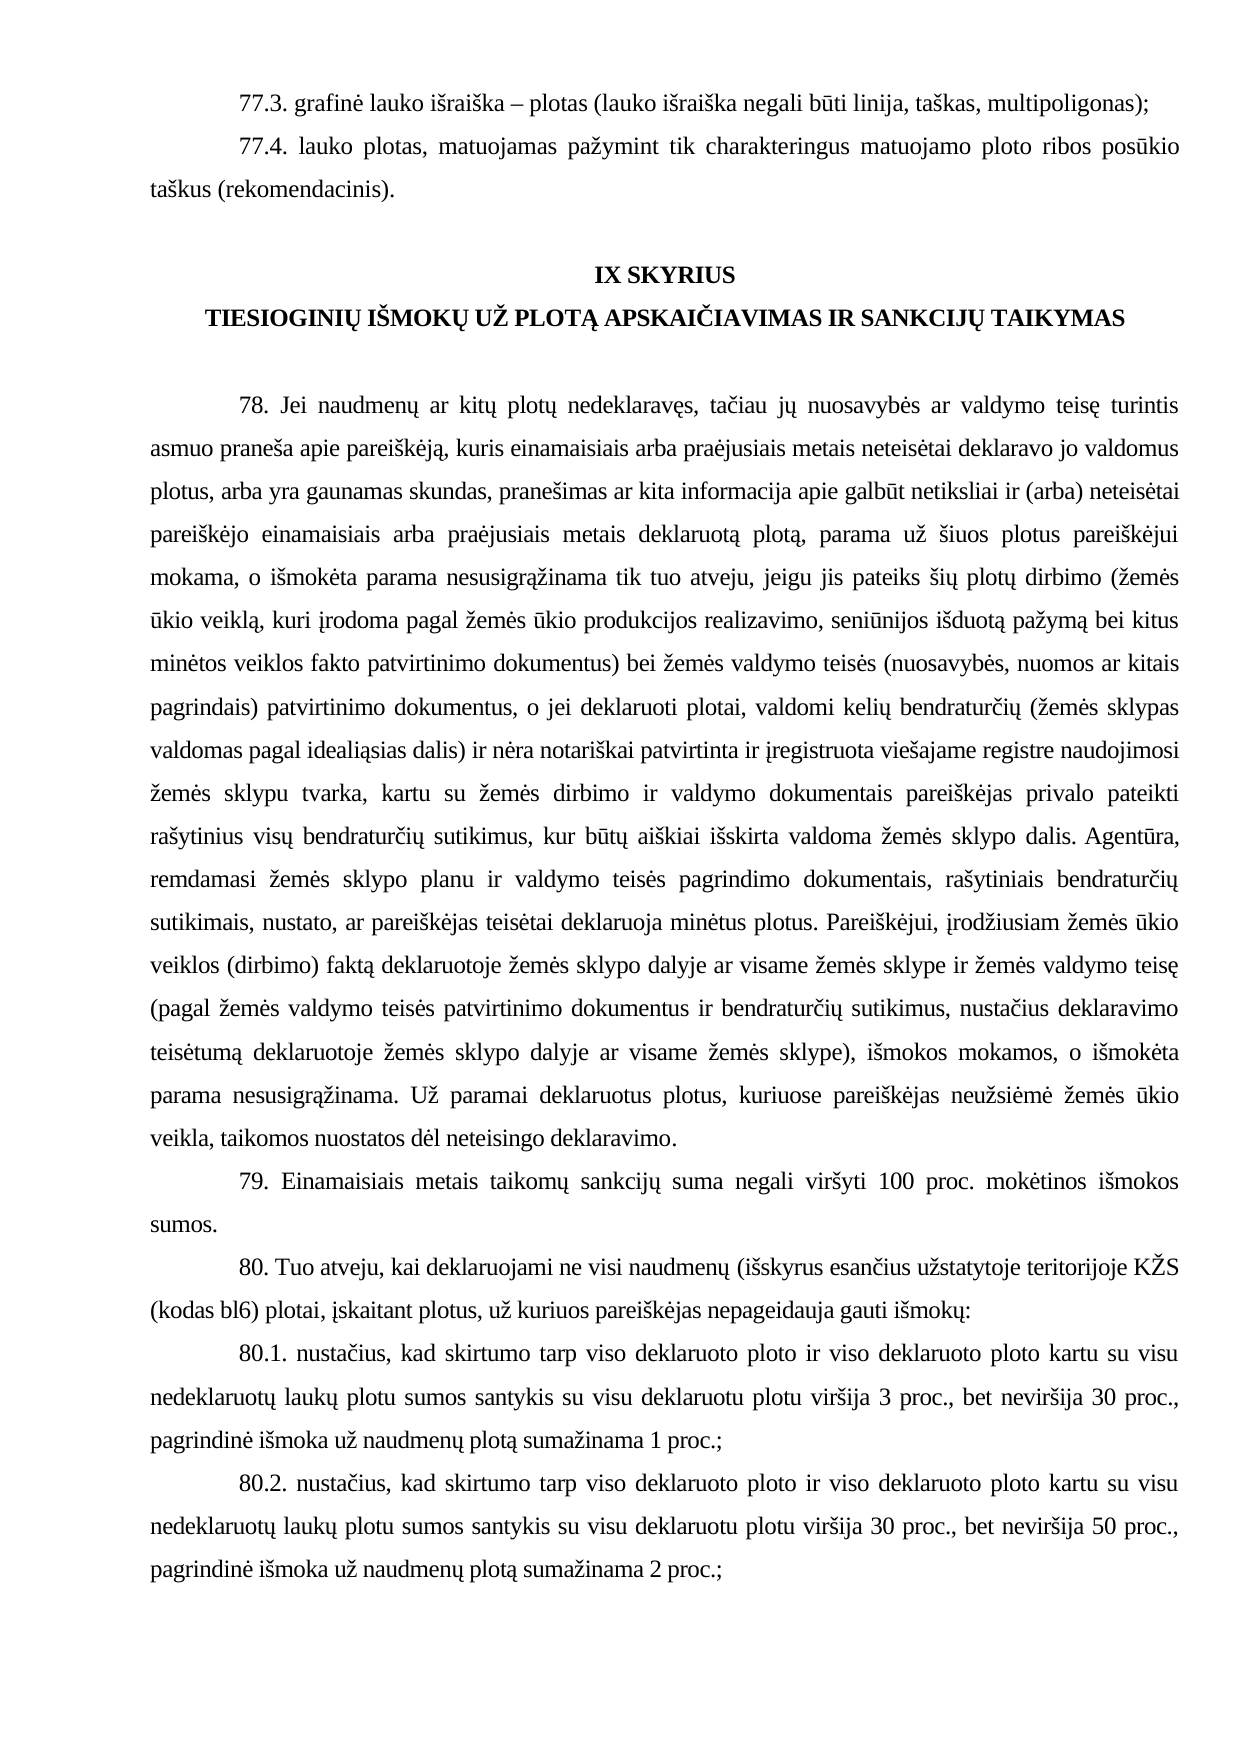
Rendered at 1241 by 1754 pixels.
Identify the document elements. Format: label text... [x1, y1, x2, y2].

text 77.4. lauko plotas, matuojamas pažymint tik charakteringus matuojamo ploto ribos posūkio taškus (rekomendacinis). [150, 131, 1180, 203]
text 77.3. grafinė lauko išraiška – plotas (lauko išraiška negali būti linija, taškas, multipoligonas); [150, 88, 1180, 117]
text 80.1. nustačius, kad skirtumo tarp viso deklaruoto ploto ir viso deklaruoto ploto kartu su visu nedeklaruotų laukų plotu sumos santykis su visu deklaruotu plotu viršija 3 proc., bet neviršija 30 proc., pagrindinė išmoka už naudmenų plotą sumažinama 1 proc.; [150, 1338, 1180, 1453]
text 80. Tuo atveju, kai deklaruojami ne visi naudmenų (išskyrus esančius užstatytoje teritorijoje KŽS (kodas bl6) plotai, įskaitant plotus, už kuriuos pareiškėjas nepageidauja gauti išmokų: [150, 1252, 1180, 1324]
text 80.2. nustačius, kad skirtumo tarp viso deklaruoto ploto ir viso deklaruoto ploto kartu su visu nedeklaruotų laukų plotu sumos santykis su visu deklaruotu plotu viršija 30 proc., bet neviršija 50 proc., pagrindinė išmoka už naudmenų plotą sumažinama 2 proc.; [150, 1468, 1180, 1583]
text TIESIOGINIŲ IŠMOKŲ UŽ PLOTĄ APSKAIČIAVIMAS IR SANKCIJŲ TAIKYMAS [150, 303, 1180, 332]
text IX SKYRIUS [150, 260, 1180, 289]
text 78. Jei naudmenų ar kitų plotų nedeklaravęs, tačiau jų nuosavybės ar valdymo teisę turintis asmuo praneša apie pareiškėją, kuris einamaisiais arba praėjusiais metais neteisėtai deklaravo jo valdomus plotus, arba yra gaunamas skundas, pranešimas ar kita informacija apie galbūt netiksliai ir (arba) neteisėtai pareiškėjo einamaisiais arba praėjusiais metais deklaruotą plotą, parama už šiuos plotus pareiškėjui mokama, o išmokėta parama nesusigrąžinama tik tuo atveju, jeigu jis pateiks šių plotų dirbimo (žemės ūkio veiklą, kuri įrodoma pagal žemės ūkio produkcijos realizavimo, seniūnijos išduotą pažymą bei kitus minėtos veiklos fakto patvirtinimo dokumentus) bei žemės valdymo teisės (nuosavybės, nuomos ar kitais pagrindais) patvirtinimo dokumentus, o jei deklaruoti plotai, valdomi kelių bendraturčių (žemės sklypas valdomas pagal idealiąsias dalis) ir nėra notariškai patvirtinta ir įregistruota viešajame registre naudojimosi žemės sklypu tvarka, kartu su žemės dirbimo ir valdymo dokumentais pareiškėjas privalo pateikti rašytinius visų bendraturčių sutikimus, kur būtų aiškiai išskirta valdoma žemės sklypo dalis. Agentūra, remdamasi žemės sklypo planu ir valdymo teisės pagrindimo dokumentais, rašytiniais bendraturčių sutikimais, nustato, ar pareiškėjas teisėtai deklaruoja minėtus plotus. Pareiškėjui, įrodžiusiam žemės ūkio veiklos (dirbimo) faktą deklaruotoje žemės sklypo dalyje ar visame žemės sklype ir žemės valdymo teisę (pagal žemės valdymo teisės patvirtinimo dokumentus ir bendraturčių sutikimus, nustačius deklaravimo teisėtumą deklaruotoje žemės sklypo dalyje ar visame žemės sklype), išmokos mokamos, o išmokėta parama nesusigrąžinama. Už paramai deklaruotus plotus, kuriuose pareiškėjas neužsiėmė žemės ūkio veikla, taikomos nuostatos dėl neteisingo deklaravimo. [150, 390, 1180, 1152]
text 79. Einamaisiais metais taikomų sankcijų suma negali viršyti 100 proc. mokėtinos išmokos sumos. [150, 1166, 1180, 1238]
